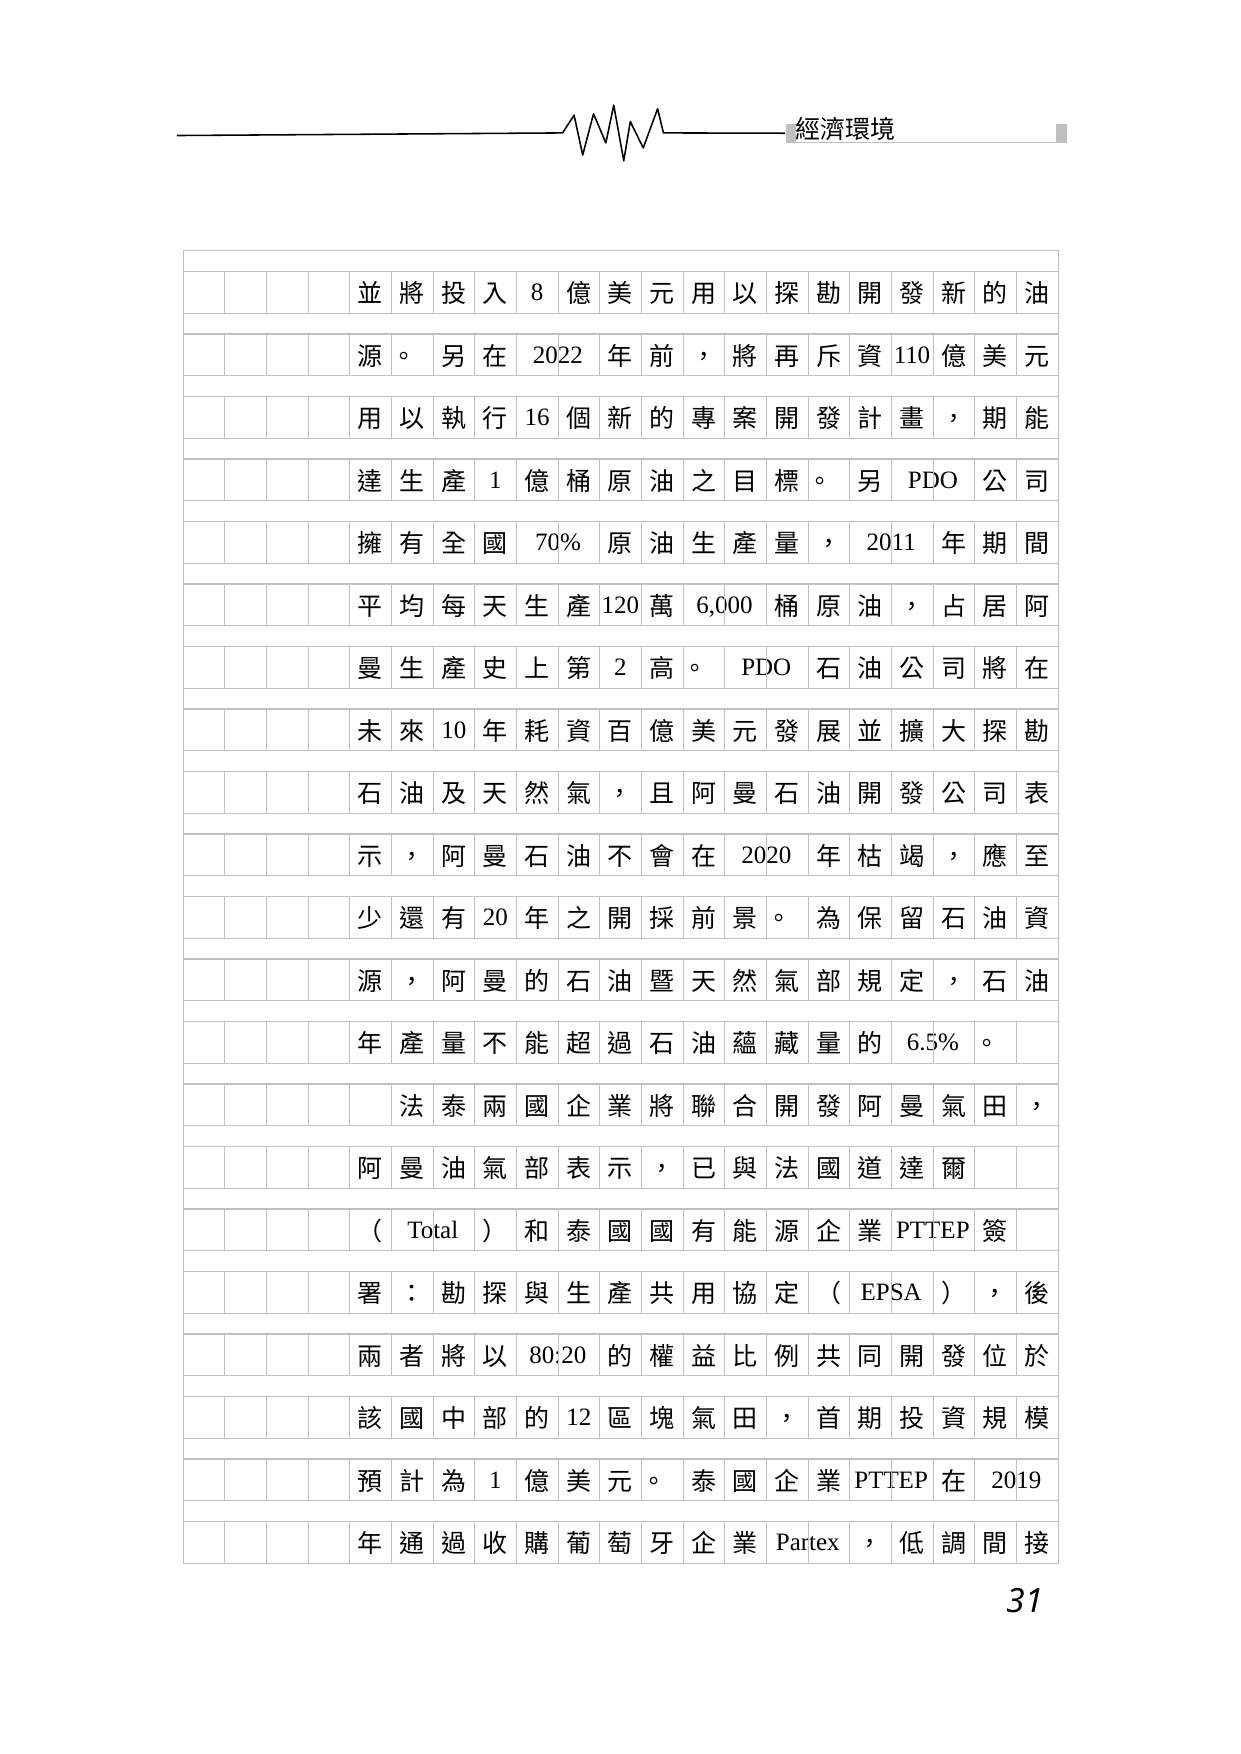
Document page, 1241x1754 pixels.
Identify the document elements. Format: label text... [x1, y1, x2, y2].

text 阿曼石油多數蘊藏於北部、中部的Yibal、NatihFahud，胡維沙（Huwaisah）、Lekhwair及南部的Nimr、Amal等地區。目前阿曼石油出口係以東亞國家為主，如中國大陸、泰國、日本及我國等。石油出口一向占阿曼出口金額最大宗，短期內阿曼仍須仰賴石油收入。阿曼石油開發公司表示，該公司在東北部Lekwhair-724及Mazkhour-5油田附近，探勘到新的石油與天然氣蘊藏地，未來估計每天將可增產2,600桶原油，在阿曼南部則預估會超過3,500萬桶。此意謂著阿曼仍蘊涵豐富的油源，2012年亦發現有5座新的油源區，預估將可生產3億桶原油。根據阿國石油開發公司總經理Mr. Raoul Restucci表示，該公司計劃於未來的5年內續鑽井100座，並將投入8億美元用以探勘開發新的油源。另在2022年前，將再斥資110億美元用以執行16個新的專案開發計畫，期能達生產1億桶原油之目標。另PDO公司擁有全國70%原油生產量，2011年期間平均每天生產120萬6,000桶原油，占居阿曼生產史上第2高。PDO石油公司將在未來10年耗資百億美元發展並擴大探勘石油及天然氣，且阿曼石油開發公司表示，阿曼石油不會在2020年枯竭，應至少還有20年之開採前景。為保留石油資源，阿曼的石油暨天然氣部規定，石油年產量不能超過石油蘊藏量的6.5%。 [330, 876, 1058, 896]
text 法泰兩國企業將聯合開發阿曼氣田，阿曼油氣部表示，已與法國道達爾（Total）和泰國國有能源企業PTTEP簽署：勘探與生產共用協定（EPSA），後兩者將以80:20的權益比例共同開發位於該國中部的12區塊氣田，首期投資規模預計為1億美元。泰國企業PTTEP在2019年通過收購葡萄牙企業Partex，低調間接持有了阿曼石油開發公司（PDO）和阿曼液化天然氣公司（Oman LNG）的少量股份。 [330, 1126, 1058, 1146]
text 阿曼石油多數蘊藏於北部、中部的Yibal、NatihFahud，胡維沙（Huwaisah）、Lekhwair及南部的Nimr、Amal等地區。目前阿曼石油出口係以東亞國家為主，如中國大陸、泰國、日本及我國等。石油出口一向占阿曼出口金額最大宗，短期內阿曼仍須仰賴石油收入。阿曼石油開發公司表示，該公司在東北部Lekwhair-724及Mazkhour-5油田附近，探勘到新的石油與天然氣蘊藏地，未來估計每天將可增產2,600桶原油，在阿曼南部則預估會超過3,500萬桶。此意謂著阿曼仍蘊涵豐富的油源，2012年亦發現有5座新的油源區，預估將可生產3億桶原油。根據阿國石油開發公司總經理Mr. Raoul Restucci表示，該公司計劃於未來的5年內續鑽井100座，並將投入8億美元用以探勘開發新的油源。另在2022年前，將再斥資110億美元用以執行16個新的專案開發計畫，期能達生產1億桶原油之目標。另PDO公司擁有全國70%原油生產量，2011年期間平均每天生產120萬6,000桶原油，占居阿曼生產史上第2高。PDO石油公司將在未來10年耗資百億美元發展並擴大探勘石油及天然氣，且阿曼石油開發公司表示，阿曼石油不會在2020年枯竭，應至少還有20年之開採前景。為保留石油資源，阿曼的石油暨天然氣部規定，石油年產量不能超過石油蘊藏量的6.5%。 [330, 626, 1058, 646]
text 阿曼石油多數蘊藏於北部、中部的Yibal、NatihFahud，胡維沙（Huwaisah）、Lekhwair及南部的Nimr、Amal等地區。目前阿曼石油出口係以東亞國家為主，如中國大陸、泰國、日本及我國等。石油出口一向占阿曼出口金額最大宗，短期內阿曼仍須仰賴石油收入。阿曼石油開發公司表示，該公司在東北部Lekwhair-724及Mazkhour-5油田附近，探勘到新的石油與天然氣蘊藏地，未來估計每天將可增產2,600桶原油，在阿曼南部則預估會超過3,500萬桶。此意謂著阿曼仍蘊涵豐富的油源，2012年亦發現有5座新的油源區，預估將可生產3億桶原油。根據阿國石油開發公司總經理Mr. Raoul Restucci表示，該公司計劃於未來的5年內續鑽井100座，並將投入8億美元用以探勘開發新的油源。另在2022年前，將再斥資110億美元用以執行16個新的專案開發計畫，期能達生產1億桶原油之目標。另PDO公司擁有全國70%原油生產量，2011年期間平均每天生產120萬6,000桶原油，占居阿曼生產史上第2高。PDO石油公司將在未來10年耗資百億美元發展並擴大探勘石油及天然氣，且阿曼石油開發公司表示，阿曼石油不會在2020年枯竭，應至少還有20年之開採前景。為保留石油資源，阿曼的石油暨天然氣部規定，石油年產量不能超過石油蘊藏量的6.5%。 [330, 814, 1058, 833]
text 阿曼石油多數蘊藏於北部、中部的Yibal、NatihFahud，胡維沙（Huwaisah）、Lekhwair及南部的Nimr、Amal等地區。目前阿曼石油出口係以東亞國家為主，如中國大陸、泰國、日本及我國等。石油出口一向占阿曼出口金額最大宗，短期內阿曼仍須仰賴石油收入。阿曼石油開發公司表示，該公司在東北部Lekwhair-724及Mazkhour-5油田附近，探勘到新的石油與天然氣蘊藏地，未來估計每天將可增產2,600桶原油，在阿曼南部則預估會超過3,500萬桶。此意謂著阿曼仍蘊涵豐富的油源，2012年亦發現有5座新的油源區，預估將可生產3億桶原油。根據阿國石油開發公司總經理Mr. Raoul Restucci表示，該公司計劃於未來的5年內續鑽井100座，並將投入8億美元用以探勘開發新的油源。另在2022年前，將再斥資110億美元用以執行16個新的專案開發計畫，期能達生產1億桶原油之目標。另PDO公司擁有全國70%原油生產量，2011年期間平均每天生產120萬6,000桶原油，占居阿曼生產史上第2高。PDO石油公司將在未來10年耗資百億美元發展並擴大探勘石油及天然氣，且阿曼石油開發公司表示，阿曼石油不會在2020年枯竭，應至少還有20年之開採前景。為保留石油資源，阿曼的石油暨天然氣部規定，石油年產量不能超過石油蘊藏量的6.5%。 [330, 439, 1058, 458]
text 阿曼石油多數蘊藏於北部、中部的Yibal、NatihFahud，胡維沙（Huwaisah）、Lekhwair及南部的Nimr、Amal等地區。目前阿曼石油出口係以東亞國家為主，如中國大陸、泰國、日本及我國等。石油出口一向占阿曼出口金額最大宗，短期內阿曼仍須仰賴石油收入。阿曼石油開發公司表示，該公司在東北部Lekwhair-724及Mazkhour-5油田附近，探勘到新的石油與天然氣蘊藏地，未來估計每天將可增產2,600桶原油，在阿曼南部則預估會超過3,500萬桶。此意謂著阿曼仍蘊涵豐富的油源，2012年亦發現有5座新的油源區，預估將可生產3億桶原油。根據阿國石油開發公司總經理Mr. Raoul Restucci表示，該公司計劃於未來的5年內續鑽井100座，並將投入8億美元用以探勘開發新的油源。另在2022年前，將再斥資110億美元用以執行16個新的專案開發計畫，期能達生產1億桶原油之目標。另PDO公司擁有全國70%原油生產量，2011年期間平均每天生產120萬6,000桶原油，占居阿曼生產史上第2高。PDO石油公司將在未來10年耗資百億美元發展並擴大探勘石油及天然氣，且阿曼石油開發公司表示，阿曼石油不會在2020年枯竭，應至少還有20年之開採前景。為保留石油資源，阿曼的石油暨天然氣部規定，石油年產量不能超過石油蘊藏量的6.5%。 [330, 501, 1058, 521]
text 阿曼石油多數蘊藏於北部、中部的Yibal、NatihFahud，胡維沙（Huwaisah）、Lekhwair及南部的Nimr、Amal等地區。目前阿曼石油出口係以東亞國家為主，如中國大陸、泰國、日本及我國等。石油出口一向占阿曼出口金額最大宗，短期內阿曼仍須仰賴石油收入。阿曼石油開發公司表示，該公司在東北部Lekwhair-724及Mazkhour-5油田附近，探勘到新的石油與天然氣蘊藏地，未來估計每天將可增產2,600桶原油，在阿曼南部則預估會超過3,500萬桶。此意謂著阿曼仍蘊涵豐富的油源，2012年亦發現有5座新的油源區，預估將可生產3億桶原油。根據阿國石油開發公司總經理Mr. Raoul Restucci表示，該公司計劃於未來的5年內續鑽井100座，並將投入8億美元用以探勘開發新的油源。另在2022年前，將再斥資110億美元用以執行16個新的專案開發計畫，期能達生產1億桶原油之目標。另PDO公司擁有全國70%原油生產量，2011年期間平均每天生產120萬6,000桶原油，占居阿曼生產史上第2高。PDO石油公司將在未來10年耗資百億美元發展並擴大探勘石油及天然氣，且阿曼石油開發公司表示，阿曼石油不會在2020年枯竭，應至少還有20年之開採前景。為保留石油資源，阿曼的石油暨天然氣部規定，石油年產量不能超過石油蘊藏量的6.5%。 [330, 251, 1058, 271]
text 阿曼石油多數蘊藏於北部、中部的Yibal、NatihFahud，胡維沙（Huwaisah）、Lekhwair及南部的Nimr、Amal等地區。目前阿曼石油出口係以東亞國家為主，如中國大陸、泰國、日本及我國等。石油出口一向占阿曼出口金額最大宗，短期內阿曼仍須仰賴石油收入。阿曼石油開發公司表示，該公司在東北部Lekwhair-724及Mazkhour-5油田附近，探勘到新的石油與天然氣蘊藏地，未來估計每天將可增產2,600桶原油，在阿曼南部則預估會超過3,500萬桶。此意謂著阿曼仍蘊涵豐富的油源，2012年亦發現有5座新的油源區，預估將可生產3億桶原油。根據阿國石油開發公司總經理Mr. Raoul Restucci表示，該公司計劃於未來的5年內續鑽井100座，並將投入8億美元用以探勘開發新的油源。另在2022年前，將再斥資110億美元用以執行16個新的專案開發計畫，期能達生產1億桶原油之目標。另PDO公司擁有全國70%原油生產量，2011年期間平均每天生產120萬6,000桶原油，占居阿曼生產史上第2高。PDO石油公司將在未來10年耗資百億美元發展並擴大探勘石油及天然氣，且阿曼石油開發公司表示，阿曼石油不會在2020年枯竭，應至少還有20年之開採前景。為保留石油資源，阿曼的石油暨天然氣部規定，石油年產量不能超過石油蘊藏量的6.5%。 [330, 564, 1058, 583]
text 阿曼石油多數蘊藏於北部、中部的Yibal、NatihFahud，胡維沙（Huwaisah）、Lekhwair及南部的Nimr、Amal等地區。目前阿曼石油出口係以東亞國家為主，如中國大陸、泰國、日本及我國等。石油出口一向占阿曼出口金額最大宗，短期內阿曼仍須仰賴石油收入。阿曼石油開發公司表示，該公司在東北部Lekwhair-724及Mazkhour-5油田附近，探勘到新的石油與天然氣蘊藏地，未來估計每天將可增產2,600桶原油，在阿曼南部則預估會超過3,500萬桶。此意謂著阿曼仍蘊涵豐富的油源，2012年亦發現有5座新的油源區，預估將可生產3億桶原油。根據阿國石油開發公司總經理Mr. Raoul Restucci表示，該公司計劃於未來的5年內續鑽井100座，並將投入8億美元用以探勘開發新的油源。另在2022年前，將再斥資110億美元用以執行16個新的專案開發計畫，期能達生產1億桶原油之目標。另PDO公司擁有全國70%原油生產量，2011年期間平均每天生產120萬6,000桶原油，占居阿曼生產史上第2高。PDO石油公司將在未來10年耗資百億美元發展並擴大探勘石油及天然氣，且阿曼石油開發公司表示，阿曼石油不會在2020年枯竭，應至少還有20年之開採前景。為保留石油資源，阿曼的石油暨天然氣部規定，石油年產量不能超過石油蘊藏量的6.5%。 [330, 376, 1058, 396]
text 法泰兩國企業將聯合開發阿曼氣田，阿曼油氣部表示，已與法國道達爾（Total）和泰國國有能源企業PTTEP簽署：勘探與生產共用協定（EPSA），後兩者將以80:20的權益比例共同開發位於該國中部的12區塊氣田，首期投資規模預計為1億美元。泰國企業PTTEP在2019年通過收購葡萄牙企業Partex，低調間接持有了阿曼石油開發公司（PDO）和阿曼液化天然氣公司（Oman LNG）的少量股份。 [330, 1439, 1058, 1458]
text 阿曼石油多數蘊藏於北部、中部的Yibal、NatihFahud，胡維沙（Huwaisah）、Lekhwair及南部的Nimr、Amal等地區。目前阿曼石油出口係以東亞國家為主，如中國大陸、泰國、日本及我國等。石油出口一向占阿曼出口金額最大宗，短期內阿曼仍須仰賴石油收入。阿曼石油開發公司表示，該公司在東北部Lekwhair-724及Mazkhour-5油田附近，探勘到新的石油與天然氣蘊藏地，未來估計每天將可增產2,600桶原油，在阿曼南部則預估會超過3,500萬桶。此意謂著阿曼仍蘊涵豐富的油源，2012年亦發現有5座新的油源區，預估將可生產3億桶原油。根據阿國石油開發公司總經理Mr. Raoul Restucci表示，該公司計劃於未來的5年內續鑽井100座，並將投入8億美元用以探勘開發新的油源。另在2022年前，將再斥資110億美元用以執行16個新的專案開發計畫，期能達生產1億桶原油之目標。另PDO公司擁有全國70%原油生產量，2011年期間平均每天生產120萬6,000桶原油，占居阿曼生產史上第2高。PDO石油公司將在未來10年耗資百億美元發展並擴大探勘石油及天然氣，且阿曼石油開發公司表示，阿曼石油不會在2020年枯竭，應至少還有20年之開採前景。為保留石油資源，阿曼的石油暨天然氣部規定，石油年產量不能超過石油蘊藏量的6.5%。 [330, 1001, 1058, 1021]
text 法泰兩國企業將聯合開發阿曼氣田，阿曼油氣部表示，已與法國道達爾（Total）和泰國國有能源企業PTTEP簽署：勘探與生產共用協定（EPSA），後兩者將以80:20的權益比例共同開發位於該國中部的12區塊氣田，首期投資規模預計為1億美元。泰國企業PTTEP在2019年通過收購葡萄牙企業Partex，低調間接持有了阿曼石油開發公司（PDO）和阿曼液化天然氣公司（Oman LNG）的少量股份。 [330, 1314, 1058, 1333]
text 阿曼石油多數蘊藏於北部、中部的Yibal、NatihFahud，胡維沙（Huwaisah）、Lekhwair及南部的Nimr、Amal等地區。目前阿曼石油出口係以東亞國家為主，如中國大陸、泰國、日本及我國等。石油出口一向占阿曼出口金額最大宗，短期內阿曼仍須仰賴石油收入。阿曼石油開發公司表示，該公司在東北部Lekwhair-724及Mazkhour-5油田附近，探勘到新的石油與天然氣蘊藏地，未來估計每天將可增產2,600桶原油，在阿曼南部則預估會超過3,500萬桶。此意謂著阿曼仍蘊涵豐富的油源，2012年亦發現有5座新的油源區，預估將可生產3億桶原油。根據阿國石油開發公司總經理Mr. Raoul Restucci表示，該公司計劃於未來的5年內續鑽井100座，並將投入8億美元用以探勘開發新的油源。另在2022年前，將再斥資110億美元用以執行16個新的專案開發計畫，期能達生產1億桶原油之目標。另PDO公司擁有全國70%原油生產量，2011年期間平均每天生產120萬6,000桶原油，占居阿曼生產史上第2高。PDO石油公司將在未來10年耗資百億美元發展並擴大探勘石油及天然氣，且阿曼石油開發公司表示，阿曼石油不會在2020年枯竭，應至少還有20年之開採前景。為保留石油資源，阿曼的石油暨天然氣部規定，石油年產量不能超過石油蘊藏量的6.5%。 [330, 314, 1058, 333]
text 阿曼石油多數蘊藏於北部、中部的Yibal、NatihFahud，胡維沙（Huwaisah）、Lekhwair及南部的Nimr、Amal等地區。目前阿曼石油出口係以東亞國家為主，如中國大陸、泰國、日本及我國等。石油出口一向占阿曼出口金額最大宗，短期內阿曼仍須仰賴石油收入。阿曼石油開發公司表示，該公司在東北部Lekwhair-724及Mazkhour-5油田附近，探勘到新的石油與天然氣蘊藏地，未來估計每天將可增產2,600桶原油，在阿曼南部則預估會超過3,500萬桶。此意謂著阿曼仍蘊涵豐富的油源，2012年亦發現有5座新的油源區，預估將可生產3億桶原油。根據阿國石油開發公司總經理Mr. Raoul Restucci表示，該公司計劃於未來的5年內續鑽井100座，並將投入8億美元用以探勘開發新的油源。另在2022年前，將再斥資110億美元用以執行16個新的專案開發計畫，期能達生產1億桶原油之目標。另PDO公司擁有全國70%原油生產量，2011年期間平均每天生產120萬6,000桶原油，占居阿曼生產史上第2高。PDO石油公司將在未來10年耗資百億美元發展並擴大探勘石油及天然氣，且阿曼石油開發公司表示，阿曼石油不會在2020年枯竭，應至少還有20年之開採前景。為保留石油資源，阿曼的石油暨天然氣部規定，石油年產量不能超過石油蘊藏量的6.5%。 [330, 751, 1058, 771]
text 法泰兩國企業將聯合開發阿曼氣田，阿曼油氣部表示，已與法國道達爾（Total）和泰國國有能源企業PTTEP簽署：勘探與生產共用協定（EPSA），後兩者將以80:20的權益比例共同開發位於該國中部的12區塊氣田，首期投資規模預計為1億美元。泰國企業PTTEP在2019年通過收購葡萄牙企業Partex，低調間接持有了阿曼石油開發公司（PDO）和阿曼液化天然氣公司（Oman LNG）的少量股份。 [330, 1064, 1058, 1083]
text 阿曼石油多數蘊藏於北部、中部的Yibal、NatihFahud，胡維沙（Huwaisah）、Lekhwair及南部的Nimr、Amal等地區。目前阿曼石油出口係以東亞國家為主，如中國大陸、泰國、日本及我國等。石油出口一向占阿曼出口金額最大宗，短期內阿曼仍須仰賴石油收入。阿曼石油開發公司表示，該公司在東北部Lekwhair-724及Mazkhour-5油田附近，探勘到新的石油與天然氣蘊藏地，未來估計每天將可增產2,600桶原油，在阿曼南部則預估會超過3,500萬桶。此意謂著阿曼仍蘊涵豐富的油源，2012年亦發現有5座新的油源區，預估將可生產3億桶原油。根據阿國石油開發公司總經理Mr. Raoul Restucci表示，該公司計劃於未來的5年內續鑽井100座，並將投入8億美元用以探勘開發新的油源。另在2022年前，將再斥資110億美元用以執行16個新的專案開發計畫，期能達生產1億桶原油之目標。另PDO公司擁有全國70%原油生產量，2011年期間平均每天生產120萬6,000桶原油，占居阿曼生產史上第2高。PDO石油公司將在未來10年耗資百億美元發展並擴大探勘石油及天然氣，且阿曼石油開發公司表示，阿曼石油不會在2020年枯竭，應至少還有20年之開採前景。為保留石油資源，阿曼的石油暨天然氣部規定，石油年產量不能超過石油蘊藏量的6.5%。 [330, 689, 1058, 708]
text 阿曼石油多數蘊藏於北部、中部的Yibal、NatihFahud，胡維沙（Huwaisah）、Lekhwair及南部的Nimr、Amal等地區。目前阿曼石油出口係以東亞國家為主，如中國大陸、泰國、日本及我國等。石油出口一向占阿曼出口金額最大宗，短期內阿曼仍須仰賴石油收入。阿曼石油開發公司表示，該公司在東北部Lekwhair-724及Mazkhour-5油田附近，探勘到新的石油與天然氣蘊藏地，未來估計每天將可增產2,600桶原油，在阿曼南部則預估會超過3,500萬桶。此意謂著阿曼仍蘊涵豐富的油源，2012年亦發現有5座新的油源區，預估將可生產3億桶原油。根據阿國石油開發公司總經理Mr. Raoul Restucci表示，該公司計劃於未來的5年內續鑽井100座，並將投入8億美元用以探勘開發新的油源。另在2022年前，將再斥資110億美元用以執行16個新的專案開發計畫，期能達生產1億桶原油之目標。另PDO公司擁有全國70%原油生產量，2011年期間平均每天生產120萬6,000桶原油，占居阿曼生產史上第2高。PDO石油公司將在未來10年耗資百億美元發展並擴大探勘石油及天然氣，且阿曼石油開發公司表示，阿曼石油不會在2020年枯竭，應至少還有20年之開採前景。為保留石油資源，阿曼的石油暨天然氣部規定，石油年產量不能超過石油蘊藏量的6.5%。 [330, 939, 1058, 958]
text 法泰兩國企業將聯合開發阿曼氣田，阿曼油氣部表示，已與法國道達爾（Total）和泰國國有能源企業PTTEP簽署：勘探與生產共用協定（EPSA），後兩者將以80:20的權益比例共同開發位於該國中部的12區塊氣田，首期投資規模預計為1億美元。泰國企業PTTEP在2019年通過收購葡萄牙企業Partex，低調間接持有了阿曼石油開發公司（PDO）和阿曼液化天然氣公司（Oman LNG）的少量股份。 [330, 1189, 1058, 1208]
text 法泰兩國企業將聯合開發阿曼氣田，阿曼油氣部表示，已與法國道達爾（Total）和泰國國有能源企業PTTEP簽署：勘探與生產共用協定（EPSA），後兩者將以80:20的權益比例共同開發位於該國中部的12區塊氣田，首期投資規模預計為1億美元。泰國企業PTTEP在2019年通過收購葡萄牙企業Partex，低調間接持有了阿曼石油開發公司（PDO）和阿曼液化天然氣公司（Oman LNG）的少量股份。 [330, 1501, 1058, 1521]
text 法泰兩國企業將聯合開發阿曼氣田，阿曼油氣部表示，已與法國道達爾（Total）和泰國國有能源企業PTTEP簽署：勘探與生產共用協定（EPSA），後兩者將以80:20的權益比例共同開發位於該國中部的12區塊氣田，首期投資規模預計為1億美元。泰國企業PTTEP在2019年通過收購葡萄牙企業Partex，低調間接持有了阿曼石油開發公司（PDO）和阿曼液化天然氣公司（Oman LNG）的少量股份。 [330, 1251, 1058, 1271]
text 法泰兩國企業將聯合開發阿曼氣田，阿曼油氣部表示，已與法國道達爾（Total）和泰國國有能源企業PTTEP簽署：勘探與生產共用協定（EPSA），後兩者將以80:20的權益比例共同開發位於該國中部的12區塊氣田，首期投資規模預計為1億美元。泰國企業PTTEP在2019年通過收購葡萄牙企業Partex，低調間接持有了阿曼石油開發公司（PDO）和阿曼液化天然氣公司（Oman LNG）的少量股份。 [330, 1376, 1058, 1396]
